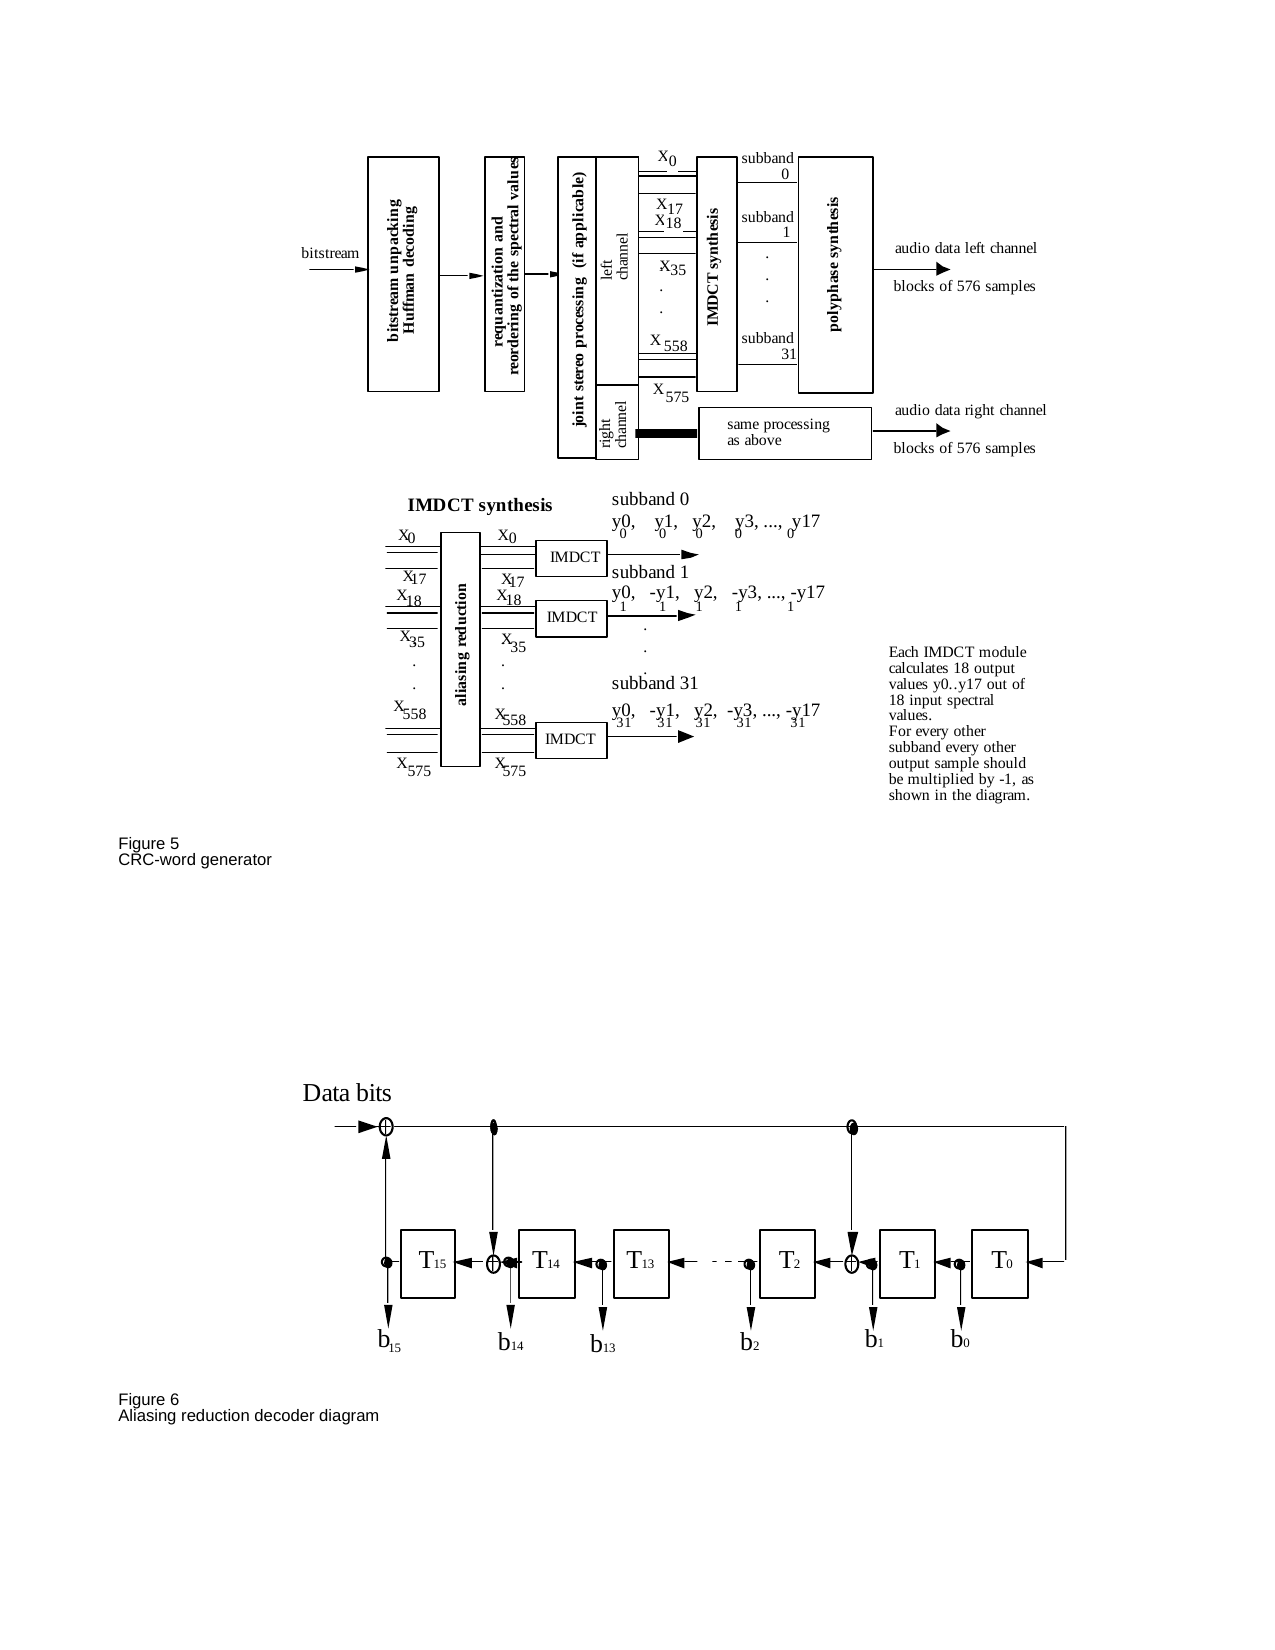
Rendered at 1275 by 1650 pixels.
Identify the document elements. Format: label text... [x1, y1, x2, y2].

text Figure 6 Aliasing reduction decoder diagram [118, 1390, 1157, 1425]
text Figure 5 CRC-word generator [118, 834, 1157, 869]
